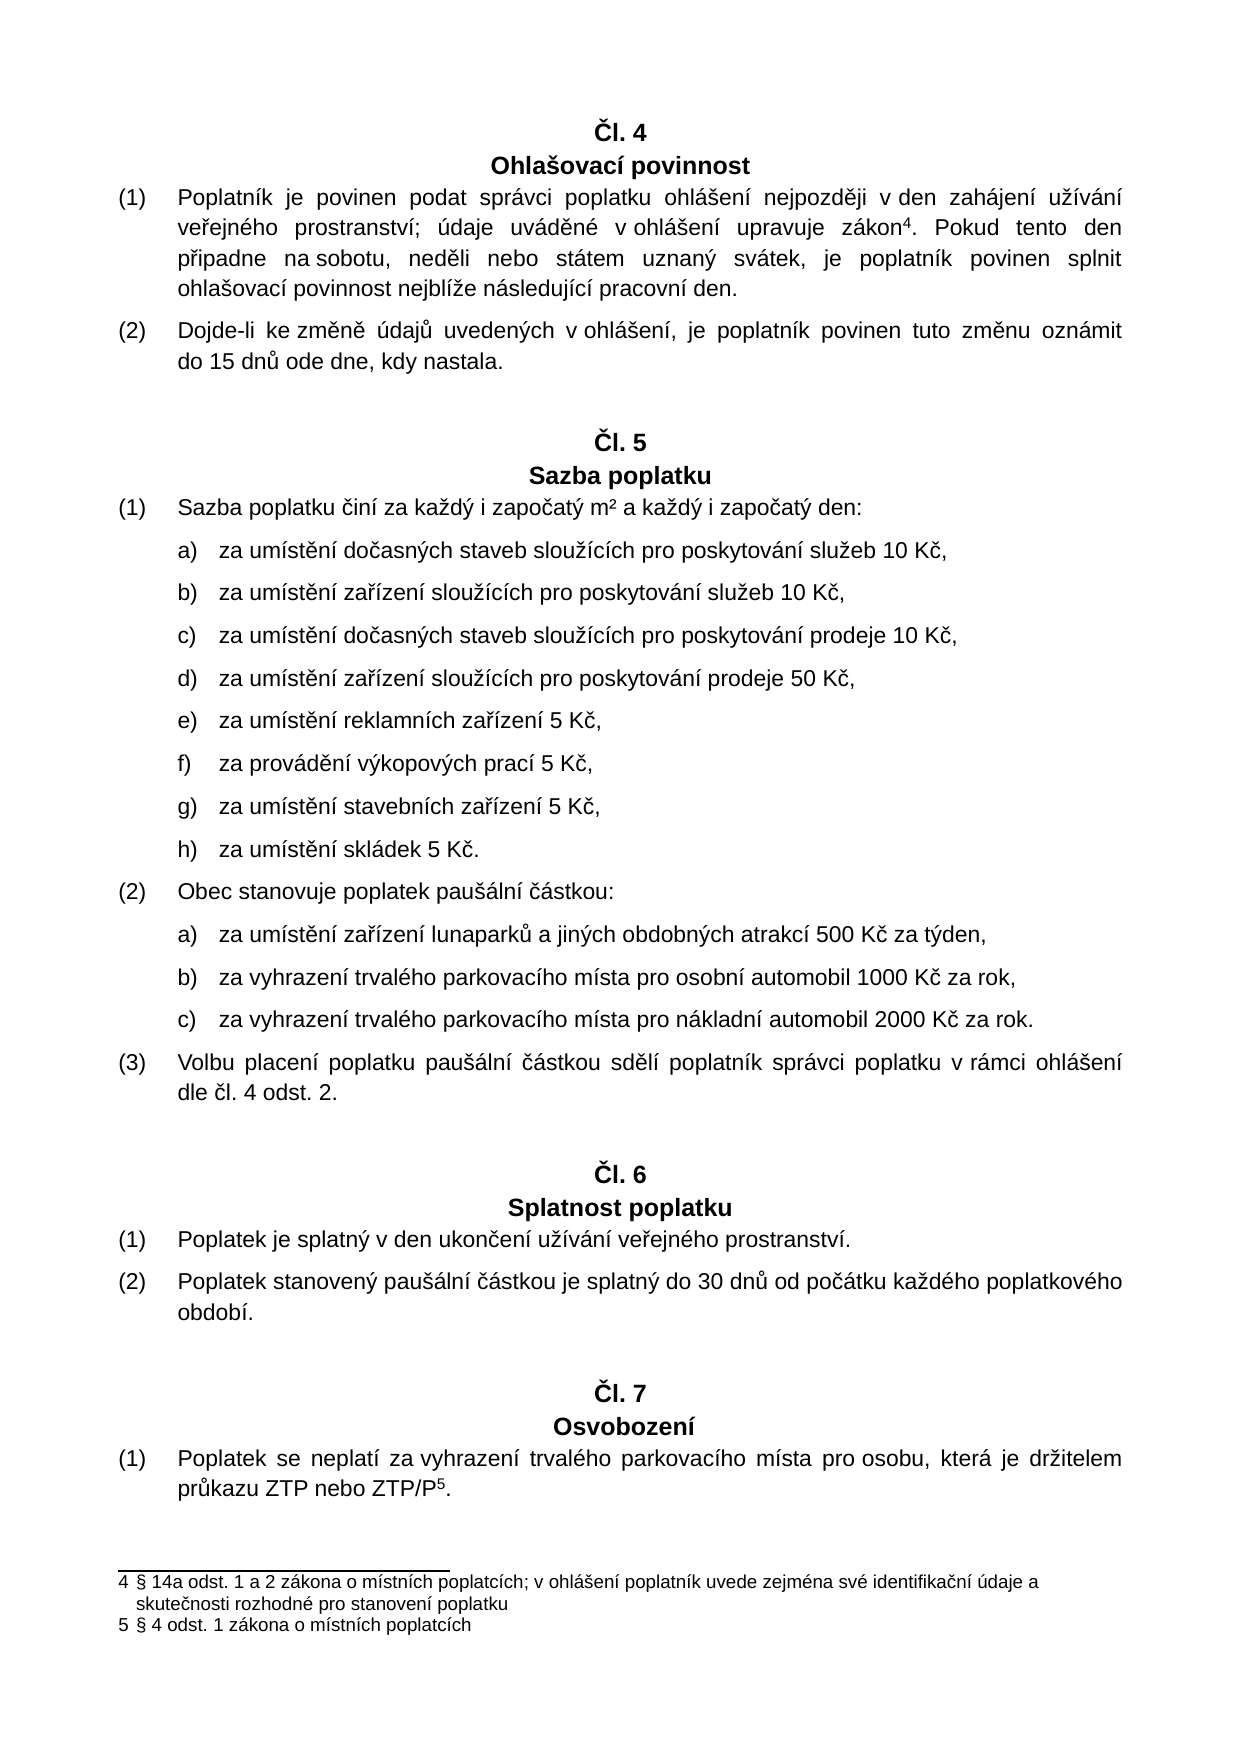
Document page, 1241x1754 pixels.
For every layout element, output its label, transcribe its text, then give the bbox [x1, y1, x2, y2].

list Sazba poplatku činí za každý i započatý m² a každý i započatý den: [118, 494, 1122, 520]
list Poplatek stanovený paušální částkou je splatný do 30 dnů od počátku každého poplatkového období. [118, 1268, 1122, 1325]
subtitle Čl. 5 Sazba poplatku [118, 428, 1122, 490]
list § 4 odst. 1 zákona o místních poplatcích [118, 1614, 1122, 1635]
list Obec stanovuje poplatek paušální částkou: [118, 878, 1122, 905]
list § 14a odst. 1 a 2 zákona o místních poplatcích; v ohlášení poplatník uvede zejména své identifikační údaje a skutečnosti rozhodné pro stanovení poplatku [118, 1571, 1122, 1614]
list Poplatek je splatný v den ukončení užívání veřejného prostranství. [118, 1226, 1122, 1252]
list za umístění stavebních zařízení 5 Kč, [177, 793, 1122, 819]
list za umístění skládek 5 Kč. [177, 836, 1122, 862]
subtitle Čl. 7 Osvobození [118, 1379, 1122, 1441]
list za umístění zařízení sloužících pro poskytování služeb 10 Kč, [177, 579, 1122, 606]
list Poplatek se neplatí za vyhrazení trvalého parkovacího místa pro osobu, která je držitelem průkazu ZTP nebo ZTP/P. [118, 1445, 1122, 1501]
subtitle Čl. 4 Ohlašovací povinnost [118, 118, 1122, 180]
list za umístění dočasných staveb sloužících pro poskytování prodeje 10 Kč, [177, 622, 1122, 648]
list Poplatník je povinen podat správci poplatku ohlášení nejpozději v den zahájení užívání veřejného prostranství; údaje uváděné v ohlášení upravuje zákon. Pokud tento den připadne na sobotu, neděli nebo státem uznaný svátek, je poplatník povinen splnit ohlašovací povinnost nejblíže následující pracovní den. [118, 184, 1122, 301]
list Volbu placení poplatku paušální částkou sdělí poplatník správci poplatku v rámci ohlášení dle čl. 4 odst. 2. [118, 1049, 1122, 1106]
list za vyhrazení trvalého parkovacího místa pro nákladní automobil 2000 Kč za rok. [177, 1006, 1122, 1033]
subtitle Čl. 6 Splatnost poplatku [118, 1159, 1122, 1221]
list Dojde-li ke změně údajů uvedených v ohlášení, je poplatník povinen tuto změnu oznámit do 15 dnů ode dne, kdy nastala. [118, 317, 1122, 374]
list za umístění zařízení sloužících pro poskytování prodeje 50 Kč, [177, 665, 1122, 691]
list za umístění dočasných staveb sloužících pro poskytování služeb 10 Kč, [177, 537, 1122, 563]
list za provádění výkopových prací 5 Kč, [177, 750, 1122, 777]
list za vyhrazení trvalého parkovacího místa pro osobní automobil 1000 Kč za rok, [177, 964, 1122, 990]
list za umístění zařízení lunaparků a jiných obdobných atrakcí 500 Kč za týden, [177, 921, 1122, 947]
list za umístění reklamních zařízení 5 Kč, [177, 707, 1122, 734]
